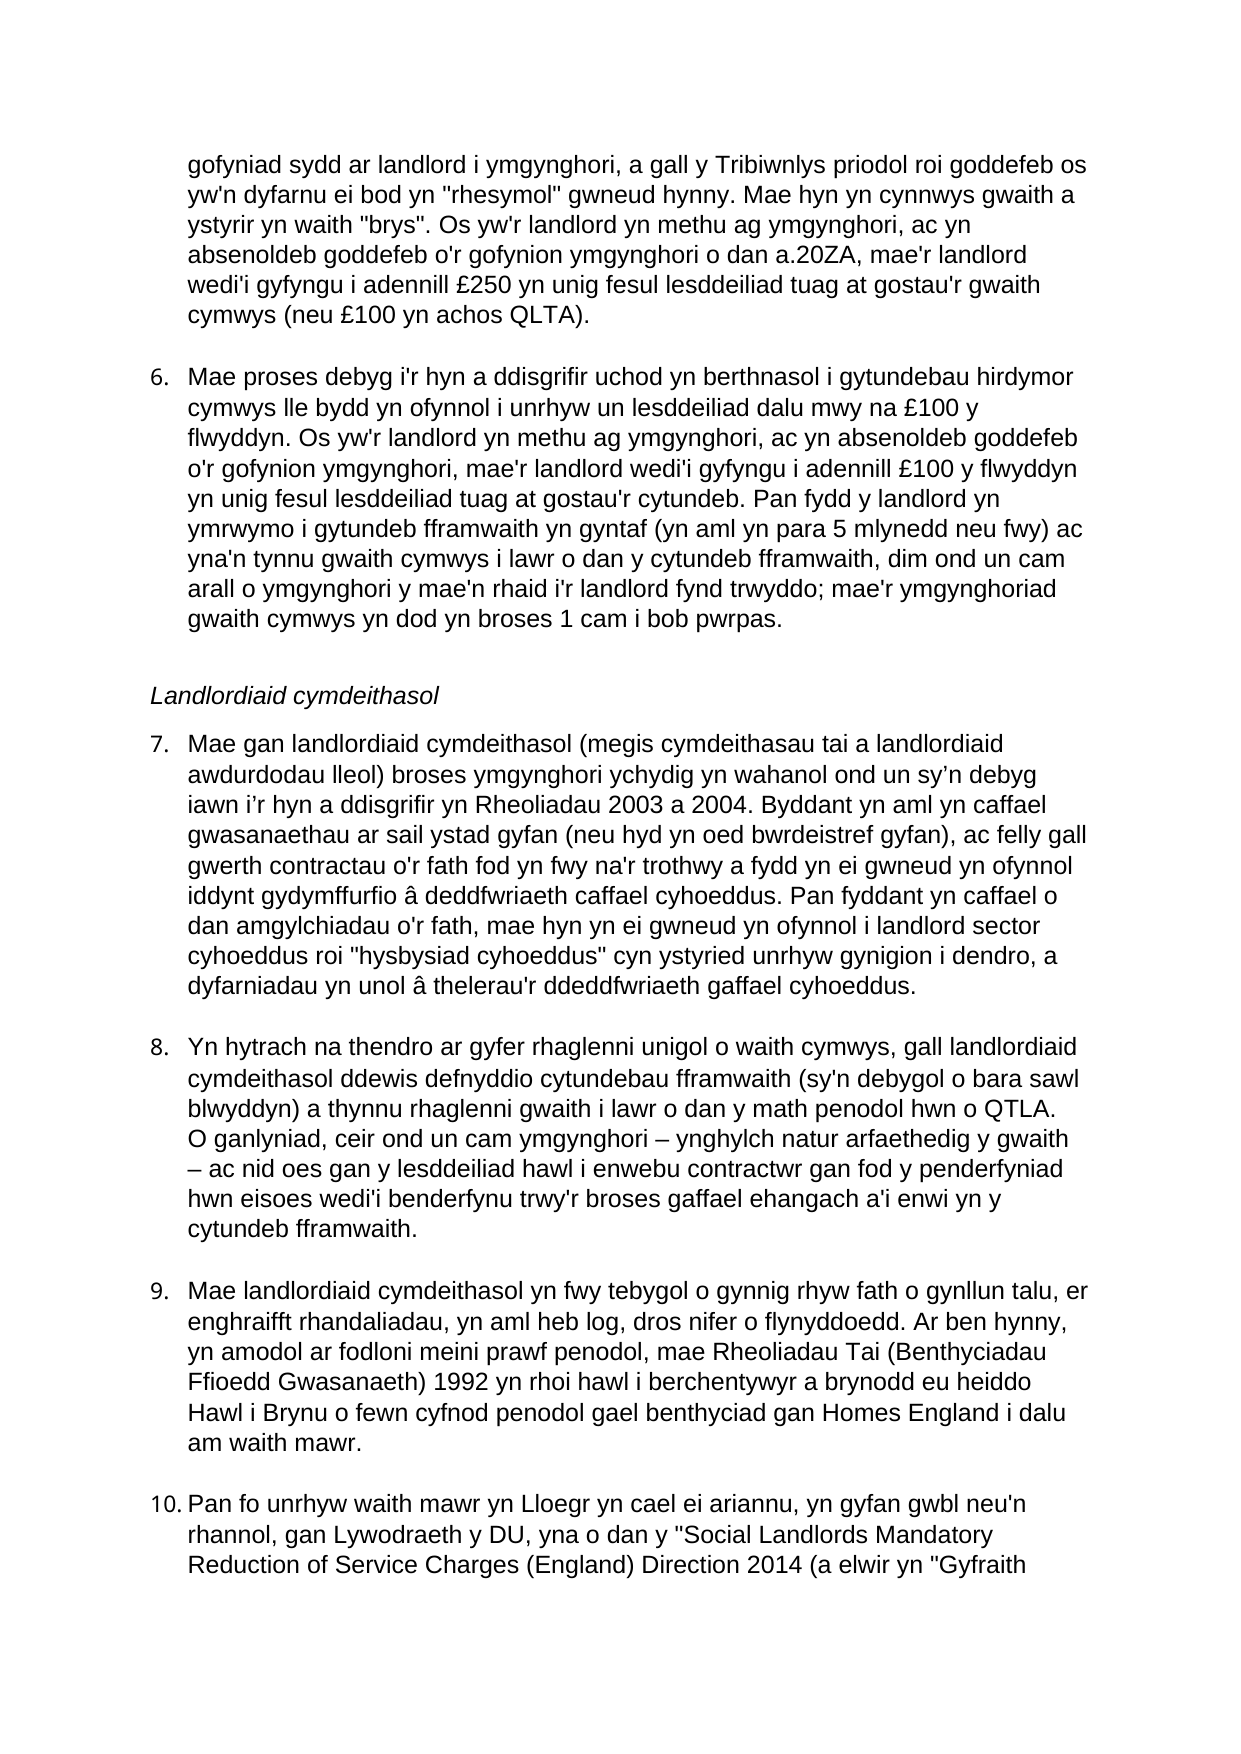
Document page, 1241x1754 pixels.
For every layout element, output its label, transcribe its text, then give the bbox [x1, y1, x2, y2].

list Mae gan landlordiaid cymdeithasol (megis cymdeithasau tai a landlordiaid awdurdodau lleol) broses ymgynghori ychydig yn wahanol ond un sy’n debyg iawn i’r hyn a ddisgrifir yn Rheoliadau 2003 a 2004. Byddant yn aml yn caffael gwasanaethau ar sail ystad gyfan (neu hyd yn oed bwrdeistref gyfan), ac felly gall gwerth contractau o'r fath fod yn fwy na'r trothwy a fydd yn ei gwneud yn ofynnol iddynt gydymffurfio â deddfwriaeth caffael cyhoeddus. Pan fyddant yn caffael o dan amgylchiadau o'r fath, mae hyn yn ei gwneud yn ofynnol i landlord sector cyhoeddus roi "hysbysiad cyhoeddus" cyn ystyried unrhyw gynigion i dendro, a dyfarniadau yn unol â thelerau'r ddeddfwriaeth gaffael cyhoeddus. [150, 728, 1090, 1000]
list Yn hytrach na thendro ar gyfer rhaglenni unigol o waith cymwys, gall landlordiaid cymdeithasol ddewis defnyddio cytundebau fframwaith (sy'n debygol o bara sawl blwyddyn) a thynnu rhaglenni gwaith i lawr o dan y math penodol hwn o QTLA. O ganlyniad, ceir ond un cam ymgynghori – ynghylch natur arfaethedig y gwaith – ac nid oes gan y lesddeiliad hawl i enwebu contractwr gan fod y penderfyniad hwn eisoes wedi'i benderfynu trwy'r broses gaffael ehangach a'i enwi yn y cytundeb fframwaith. [150, 1031, 1090, 1243]
list Mae landlordiaid cymdeithasol yn fwy tebygol o gynnig rhyw fath o gynllun talu, er enghraifft rhandaliadau, yn aml heb log, dros nifer o flynyddoedd. Ar ben hynny, yn amodol ar fodloni meini prawf penodol, mae Rheoliadau Tai (Benthyciadau Ffioedd Gwasanaeth) 1992 yn rhoi hawl i berchentywyr a brynodd eu heiddo Hawl i Brynu o fewn cyfnod penodol gael benthyciad gan Homes England i dalu am waith mawr. [150, 1274, 1090, 1456]
list Mae proses debyg i'r hyn a ddisgrifir uchod yn berthnasol i gytundebau hirdymor cymwys lle bydd yn ofynnol i unrhyw un lesddeiliad dalu mwy na £100 y flwyddyn. Os yw'r landlord yn methu ag ymgynghori, ac yn absenoldeb goddefeb o'r gofynion ymgynghori, mae'r landlord wedi'i gyfyngu i adennill £100 y flwyddyn yn unig fesul lesddeiliad tuag at gostau'r cytundeb. Pan fydd y landlord yn ymrwymo i gytundeb fframwaith yn gyntaf (yn aml yn para 5 mlynedd neu fwy) ac yna'n tynnu gwaith cymwys i lawr o dan y cytundeb fframwaith, dim ond un cam arall o ymgynghori y mae'n rhaid i'r landlord fynd trwyddo; mae'r ymgynghoriad gwaith cymwys yn dod yn broses 1 cam i bob pwrpas. [150, 361, 1090, 633]
text Landlordiaid cymdeithasol [150, 681, 1090, 710]
list gofyniad sydd ar landlord i ymgynghori, a gall y Tribiwnlys priodol roi goddefeb os yw'n dyfarnu ei bod yn "rhesymol" gwneud hynny. Mae hyn yn cynnwys gwaith a ystyrir yn waith "brys". Os yw'r landlord yn methu ag ymgynghori, ac yn absenoldeb goddefeb o'r gofynion ymgynghori o dan a.20ZA, mae'r landlord wedi'i gyfyngu i adennill £250 yn unig fesul lesddeiliad tuag at gostau'r gwaith cymwys (neu £100 yn achos QLTA). [150, 150, 1090, 329]
list Pan fo unrhyw waith mawr yn Lloegr yn cael ei ariannu, yn gyfan gwbl neu'n rhannol, gan Lywodraeth y DU, yna o dan y "Social Landlords Mandatory Reduction of Service Charges (England) Direction 2014 (a elwir yn "Gyfraith [150, 1488, 1090, 1579]
